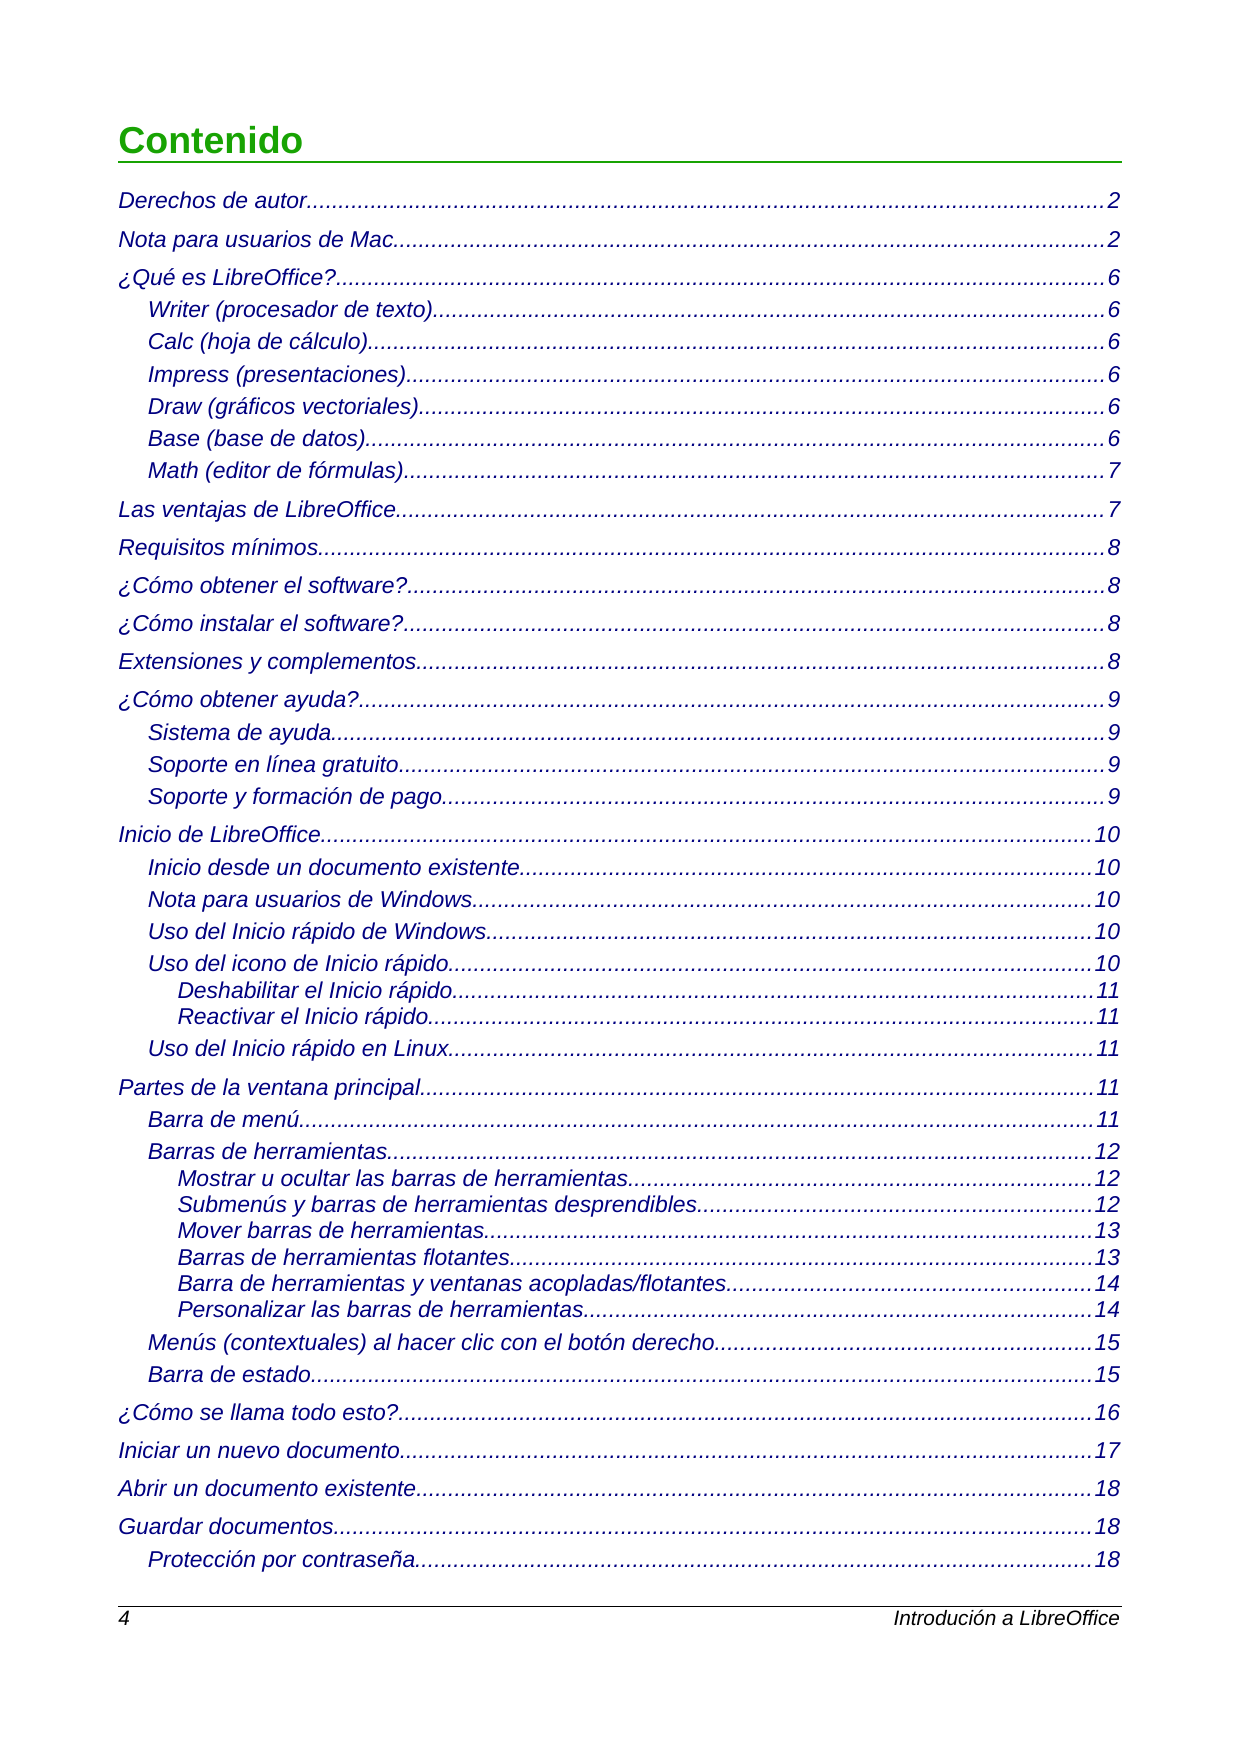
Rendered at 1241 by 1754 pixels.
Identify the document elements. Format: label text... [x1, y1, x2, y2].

text Personalizar las barras de herramientas 14 [177, 1296, 1122, 1323]
text ¿Cómo instalar el software? 8 [118, 610, 1122, 636]
text Sistema de ayuda 9 [148, 718, 1122, 745]
text Contenido [118, 118, 1122, 161]
text Draw (gráficos vectoriales) 6 [148, 393, 1122, 419]
text Las ventajas de LibreOffice 7 [118, 496, 1122, 522]
text Abrir un documento existente 18 [118, 1475, 1122, 1502]
text Guardar documentos 18 [118, 1513, 1122, 1540]
text Writer (procesador de texto) 6 [148, 296, 1122, 322]
text Soporte y formación de pago 9 [148, 783, 1122, 809]
text Base (base de datos) 6 [148, 425, 1122, 452]
text Reactivar el Inicio rápido 11 [177, 1003, 1122, 1029]
text ¿Cómo se llama todo esto? 16 [118, 1399, 1122, 1425]
text Nota para usuarios de Mac 2 [118, 226, 1122, 252]
text Uso del Inicio rápido en Linux 11 [148, 1035, 1122, 1062]
text Uso del icono de Inicio rápido 10 [148, 950, 1122, 977]
text Inicio desde un documento existente 10 [148, 853, 1122, 880]
text Barras de herramientas flotantes 13 [177, 1243, 1122, 1270]
text Iniciar un nuevo documento 17 [118, 1437, 1122, 1463]
text Barra de estado 15 [148, 1361, 1122, 1387]
text Partes de la ventana principal 11 [118, 1073, 1122, 1100]
text Calc (hoja de cálculo) 6 [148, 328, 1122, 355]
text Extensiones y complementos 8 [118, 648, 1122, 674]
text Submenús y barras de herramientas desprendibles 12 [177, 1191, 1122, 1217]
text Mover barras de herramientas 13 [177, 1217, 1122, 1243]
text Soporte en línea gratuito 9 [148, 751, 1122, 777]
text Requisitos mínimos 8 [118, 534, 1122, 560]
text Barra de herramientas y ventanas acopladas/flotantes 14 [177, 1270, 1122, 1296]
text Uso del Inicio rápido de Windows 10 [148, 918, 1122, 944]
text Protección por contraseña 18 [148, 1546, 1122, 1572]
text Deshabilitar el Inicio rápido 11 [177, 977, 1122, 1003]
text Barras de herramientas 12 [148, 1138, 1122, 1164]
text Menús (contextuales) al hacer clic con el botón derecho 15 [148, 1328, 1122, 1355]
text ¿Qué es LibreOffice? 6 [118, 264, 1122, 290]
text Impress (presentaciones) 6 [148, 361, 1122, 387]
text Nota para usuarios de Windows 10 [148, 886, 1122, 912]
text ¿Cómo obtener el software? 8 [118, 572, 1122, 598]
text Math (editor de fórmulas) 7 [148, 457, 1122, 484]
text Inicio de LibreOffice 10 [118, 821, 1122, 848]
text Mostrar u ocultar las barras de herramientas 12 [177, 1164, 1122, 1191]
text Barra de menú 11 [148, 1106, 1122, 1132]
text ¿Cómo obtener ayuda? 9 [118, 686, 1122, 713]
text Derechos de autor 2 [118, 187, 1122, 214]
